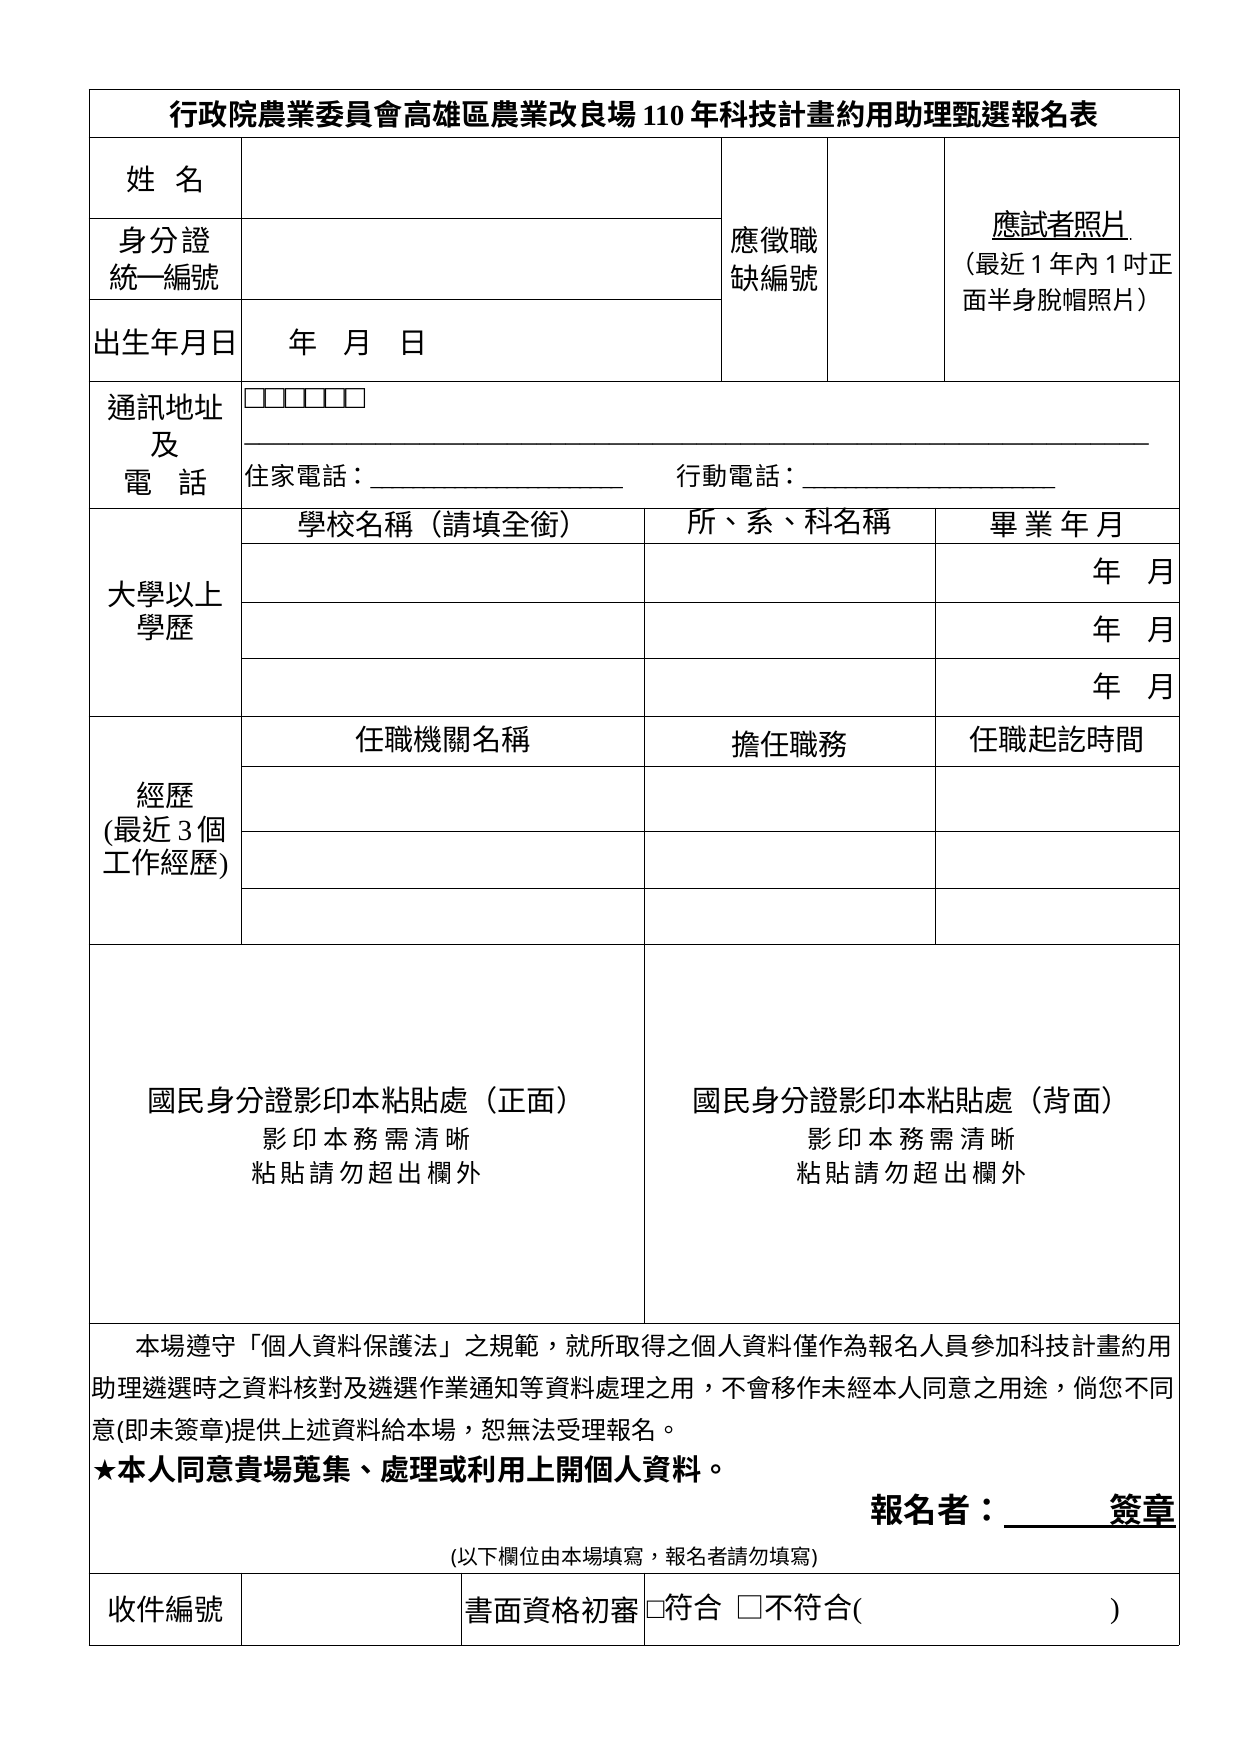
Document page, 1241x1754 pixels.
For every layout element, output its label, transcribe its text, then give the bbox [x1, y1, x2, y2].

table_cell [645, 832, 935, 888]
table_cell 應徵職缺編號 [722, 138, 827, 381]
table_cell [645, 603, 935, 658]
table_cell 應試者照片 （最近1年內1吋正面半身脫帽照片） [945, 138, 1179, 381]
table_cell 年 月 [936, 659, 1179, 716]
table_cell [645, 767, 935, 831]
table_cell 出生年月日 [90, 300, 241, 381]
table_cell 大學以上 學歷 [90, 509, 241, 716]
table_cell [242, 603, 644, 658]
table_cell 任職起訖時間 [936, 717, 1179, 766]
table_cell 經歷 (最近3個工作經歷) [90, 717, 241, 944]
table_cell [645, 889, 935, 944]
table_cell 任職機關名稱 [242, 717, 644, 766]
table_cell [936, 767, 1179, 831]
table_cell 年 月 日 [242, 300, 721, 381]
table_cell 收件編號 [90, 1574, 241, 1645]
table_cell [242, 544, 644, 602]
table_cell [936, 832, 1179, 888]
table_cell [242, 767, 644, 831]
table_cell 書面資格初審 [462, 1574, 644, 1645]
table_cell [645, 544, 935, 602]
table_cell [242, 1574, 461, 1645]
table_cell □□□□□□ ______________________________________________________________ 住家電話：________________________ 行動電話：________________________ [242, 382, 1179, 508]
table_cell 畢 業 年 月 [936, 509, 1179, 543]
table_cell 國民身分證影印本粘貼處（正面） 影 印 本 務 需 清 晰 粘貼請勿超出欄外 [90, 945, 644, 1322]
table_cell 國民身分證影印本粘貼處（背面） 影 印 本 務 需 清 晰 粘貼請勿超出欄外 [645, 945, 1179, 1322]
table_cell 擔任職務 [645, 717, 935, 766]
table_cell [645, 659, 935, 716]
table_cell 年 月 [936, 544, 1179, 602]
table_cell 身 分 證 統一編號 [90, 219, 241, 299]
table_cell [242, 138, 721, 217]
table_cell [242, 659, 644, 716]
table_cell [242, 889, 644, 944]
table_cell [242, 832, 644, 888]
table_cell 學校名稱（請填全銜） [242, 509, 644, 543]
table_cell 所、系、科名稱 [645, 509, 935, 543]
table_cell 年 月 [936, 603, 1179, 658]
table_cell [242, 219, 721, 299]
table_cell 姓 名 [90, 138, 241, 217]
table_cell [936, 889, 1179, 944]
table_cell [828, 138, 944, 381]
table_cell 本場遵守「個人資料保護法」之規範，就所取得之個人資料僅作為報名人員參加科技計畫約用助理遴選時之資料核對及遴選作業通知等資料處理之用，不會移作未經本人同意之用途，倘您不同意(即未簽章)提供上述資料給本場，恕無法受理報名。 ★本人同意貴場蒐集、處理或利用上開個人資料。 報名者： 簽章 (以下欄位由本場填寫，報名者請勿填寫) [90, 1324, 1179, 1572]
table_cell □符合 □不符合( ) [645, 1574, 1179, 1645]
table_cell 通訊地址 及 電 話 [90, 382, 241, 508]
table_header 行政院農業委員會高雄區農業改良場110年科技計畫約用助理甄選報名表 [90, 90, 1179, 137]
